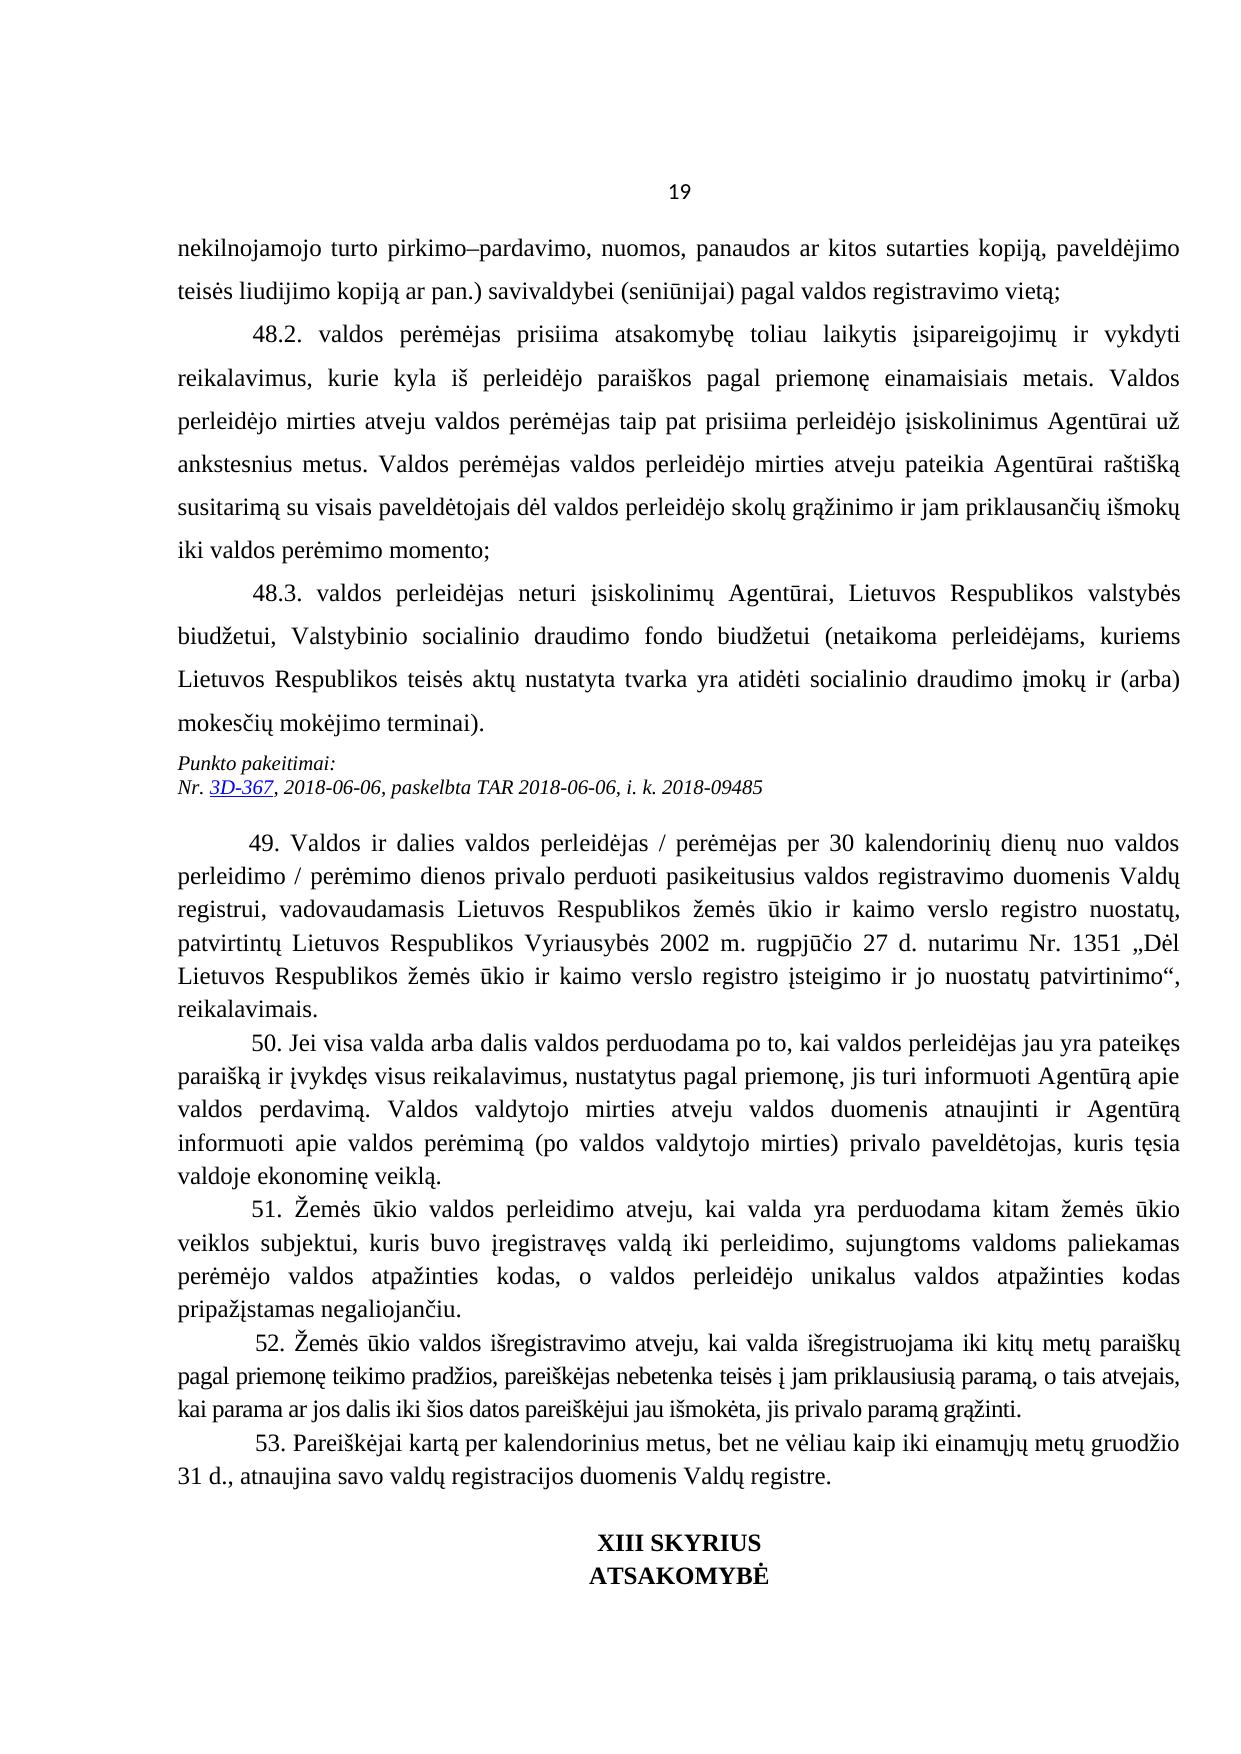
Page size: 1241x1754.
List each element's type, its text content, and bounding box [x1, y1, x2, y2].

text 48.2. valdos perėmėjas prisiima atsakomybę toliau laikytis įsipareigojimų ir vykdyti reikalavimus, kurie kyla iš perleidėjo paraiškos pagal priemonę einamaisiais metais. Valdos perleidėjo mirties atveju valdos perėmėjas taip pat prisiima perleidėjo įsiskolinimus Agentūrai už ankstesnius metus. Valdos perėmėjas valdos perleidėjo mirties atveju pateikia Agentūrai raštišką susitarimą su visais paveldėtojais dėl valdos perleidėjo skolų grąžinimo ir jam priklausančių išmokų iki valdos perėmimo momento; [177, 319, 1181, 564]
text 51. Žemės ūkio valdos perleidimo atveju, kai valda yra perduodama kitam žemės ūkio veiklos subjektui, kuris buvo įregistravęs valdą iki perleidimo, sujungtoms valdoms paliekamas perėmėjo valdos atpažinties kodas, o valdos perleidėjo unikalus valdos atpažinties kodas pripažįstamas negaliojančiu. [177, 1194, 1181, 1323]
text Punkto pakeitimai: [177, 751, 1181, 775]
text ATSAKOMYBĖ [177, 1561, 1181, 1590]
text Nr. 3D-367, 2018-06-06, paskelbta TAR 2018-06-06, i. k. 2018-09485 [177, 775, 1181, 799]
text 52. Žemės ūkio valdos išregistravimo atveju, kai valda išregistruojama iki kitų metų paraiškų pagal priemonę teikimo pradžios, pareiškėjas nebetenka teisės į jam priklausiusią paramą, o tais atvejais, kai parama ar jos dalis iki šios datos pareiškėjui jau išmokėta, jis privalo paramą grąžinti. [177, 1328, 1181, 1423]
text 48.3. valdos perleidėjas neturi įsiskolinimų Agentūrai, Lietuvos Respublikos valstybės biudžetui, Valstybinio socialinio draudimo fondo biudžetui (netaikoma perleidėjams, kuriems Lietuvos Respublikos teisės aktų nustatyta tvarka yra atidėti socialinio draudimo įmokų ir (arba) mokesčių mokėjimo terminai). [177, 578, 1181, 736]
text nekilnojamojo turto pirkimo–pardavimo, nuomos, panaudos ar kitos sutarties kopiją, paveldėjimo teisės liudijimo kopiją ar pan.) savivaldybei (seniūnijai) pagal valdos registravimo vietą; [177, 233, 1181, 305]
text 50. Jei visa valda arba dalis valdos perduodama po to, kai valdos perleidėjas jau yra pateikęs paraišką ir įvykdęs visus reikalavimus, nustatytus pagal priemonę, jis turi informuoti Agentūrą apie valdos perdavimą. Valdos valdytojo mirties atveju valdos duomenis atnaujinti ir Agentūrą informuoti apie valdos perėmimą (po valdos valdytojo mirties) privalo paveldėtojas, kuris tęsia valdoje ekonominę veiklą. [177, 1028, 1181, 1190]
text 53. Pareiškėjai kartą per kalendorinius metus, bet ne vėliau kaip iki einamųjų metų gruodžio 31 d., atnaujina savo valdų registracijos duomenis Valdų registre. [177, 1428, 1181, 1490]
text 49. Valdos ir dalies valdos perleidėjas / perėmėjas per 30 kalendorinių dienų nuo valdos perleidimo / perėmimo dienos privalo perduoti pasikeitusius valdos registravimo duomenis Valdų registrui, vadovaudamasis Lietuvos Respublikos žemės ūkio ir kaimo verslo registro nuostatų, patvirtintų Lietuvos Respublikos Vyriausybės 2002 m. rugpjūčio 27 d. nutarimu Nr. 1351 „Dėl Lietuvos Respublikos žemės ūkio ir kaimo verslo registro įsteigimo ir jo nuostatų patvirtinimo“, reikalavimais. [177, 828, 1181, 1023]
text XIII SKYRIUS [177, 1528, 1181, 1556]
